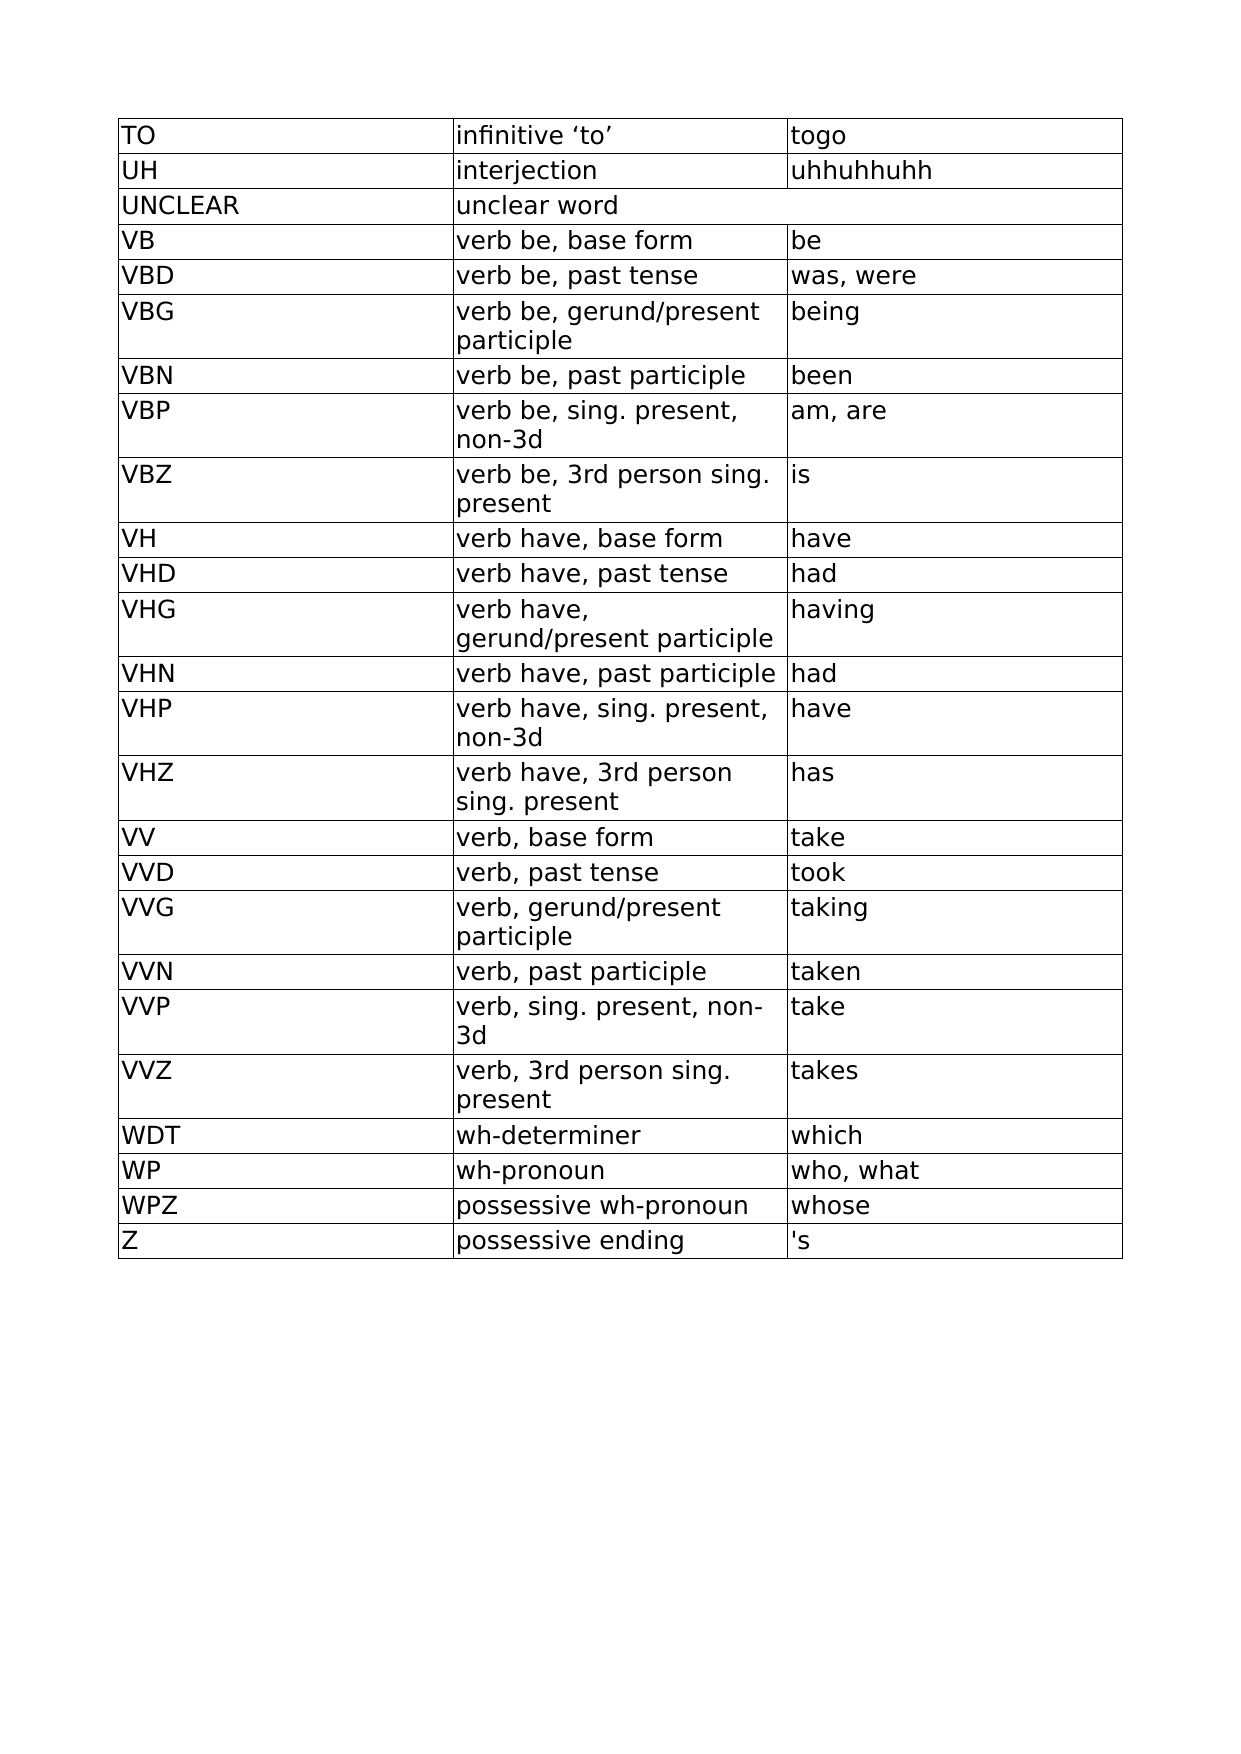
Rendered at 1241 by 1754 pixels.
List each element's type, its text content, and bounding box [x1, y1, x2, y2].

table_cell who, what [788, 1154, 1122, 1188]
table_cell verb be, sing. present, non-3d [454, 394, 787, 457]
table_cell verb be, base form [454, 225, 787, 258]
table_cell Z [119, 1224, 453, 1258]
table_cell having [788, 593, 1122, 656]
table_cell is [788, 458, 1122, 522]
table_cell VBD [119, 260, 453, 294]
table_cell VVN [119, 955, 453, 989]
table_cell VBZ [119, 458, 453, 522]
table_cell has [788, 756, 1122, 820]
table_cell verb be, past tense [454, 260, 787, 294]
table_cell verb have, sing. present, non-3d [454, 692, 787, 755]
table_cell VHG [119, 593, 453, 656]
table_cell infinitive ‘to’ [454, 119, 787, 153]
table_cell takes [788, 1055, 1122, 1118]
table_cell be [788, 225, 1122, 258]
table_cell 's [788, 1224, 1122, 1258]
table_cell interjection [454, 154, 787, 188]
table_cell verb have, past participle [454, 657, 787, 691]
table_cell verb, gerund/present participle [454, 891, 787, 954]
table_cell wh-pronoun [454, 1154, 787, 1188]
table_cell UNCLEAR [119, 189, 453, 223]
table_cell verb have, past tense [454, 558, 787, 592]
table_cell TO [119, 119, 453, 153]
table_cell verb, past participle [454, 955, 787, 989]
table_cell VBN [119, 359, 453, 393]
table_cell being [788, 295, 1122, 358]
table_cell had [788, 657, 1122, 691]
table_cell WPZ [119, 1189, 453, 1223]
table_cell verb be, past participle [454, 359, 787, 393]
table_cell have [788, 523, 1122, 557]
table_cell VH [119, 523, 453, 557]
table_cell taken [788, 955, 1122, 989]
table_cell VBP [119, 394, 453, 457]
table_cell unclear word [454, 189, 1122, 223]
table_cell whose [788, 1189, 1122, 1223]
table_cell VVZ [119, 1055, 453, 1118]
table_cell possessive wh-pronoun [454, 1189, 787, 1223]
table_cell verb be, 3rd person sing. present [454, 458, 787, 522]
table_cell WDT [119, 1119, 453, 1153]
table_cell have [788, 692, 1122, 755]
table_cell uhhuhhuhh [788, 154, 1122, 188]
table_cell was, were [788, 260, 1122, 294]
table_cell verb, sing. present, non-3d [454, 990, 787, 1053]
table_cell took [788, 856, 1122, 890]
table_cell been [788, 359, 1122, 393]
table_cell VBG [119, 295, 453, 358]
table_cell wh-determiner [454, 1119, 787, 1153]
table_cell taking [788, 891, 1122, 954]
table_cell take [788, 821, 1122, 855]
table_cell verb, base form [454, 821, 787, 855]
table_cell which [788, 1119, 1122, 1153]
table_cell verb, past tense [454, 856, 787, 890]
table_cell UH [119, 154, 453, 188]
table_cell verb, 3rd person sing. present [454, 1055, 787, 1118]
table_cell VVG [119, 891, 453, 954]
table_cell verb have, gerund/present participle [454, 593, 787, 656]
table_cell am, are [788, 394, 1122, 457]
table_cell take [788, 990, 1122, 1053]
table_cell VV [119, 821, 453, 855]
table_cell verb have, base form [454, 523, 787, 557]
table_cell VHD [119, 558, 453, 592]
table_cell verb be, gerund/present participle [454, 295, 787, 358]
table_cell possessive ending [454, 1224, 787, 1258]
table_cell VB [119, 225, 453, 258]
table_cell VVP [119, 990, 453, 1053]
table_cell VVD [119, 856, 453, 890]
table_cell VHN [119, 657, 453, 691]
table_cell VHZ [119, 756, 453, 820]
table_cell togo [788, 119, 1122, 153]
table_cell VHP [119, 692, 453, 755]
table_cell WP [119, 1154, 453, 1188]
table_cell verb have, 3rd person sing. present [454, 756, 787, 820]
table_cell had [788, 558, 1122, 592]
